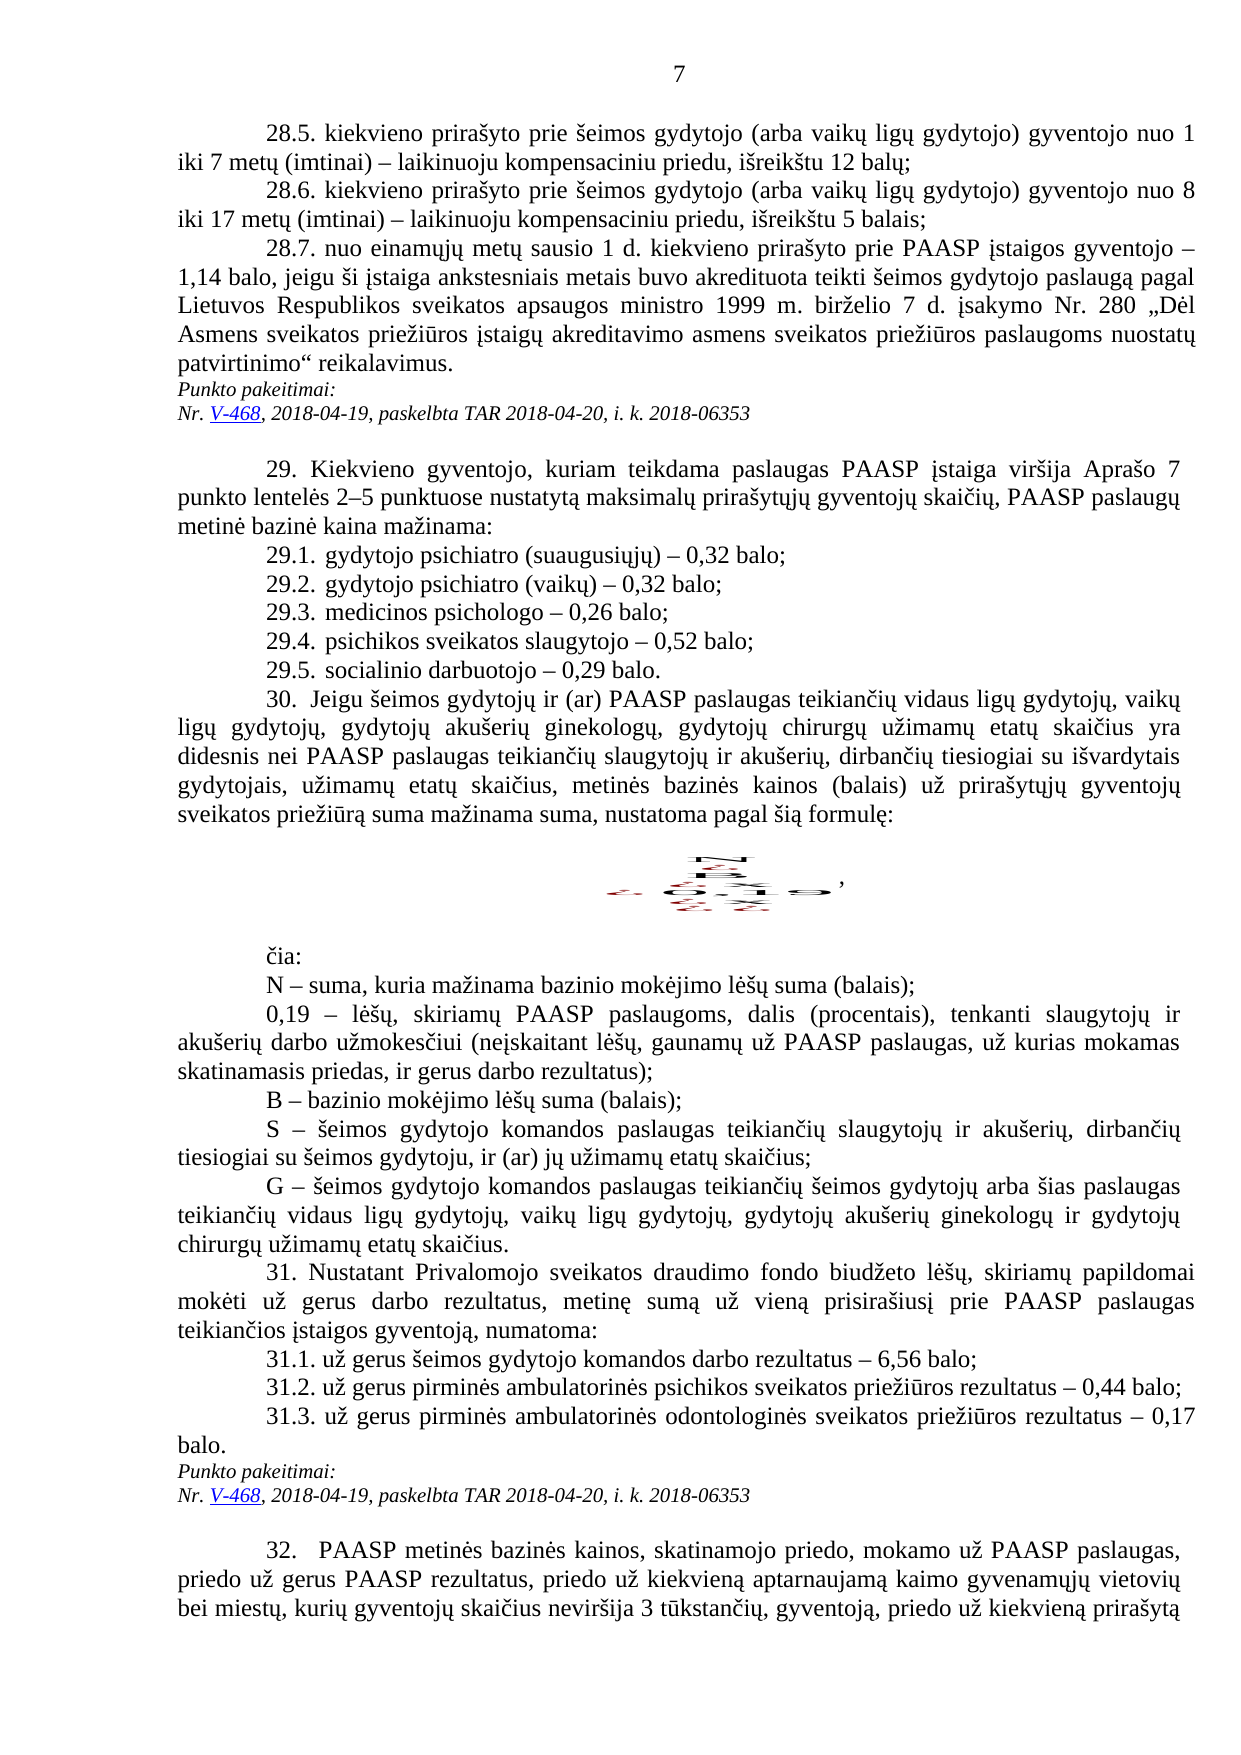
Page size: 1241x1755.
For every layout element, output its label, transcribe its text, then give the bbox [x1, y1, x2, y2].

text B – bazinio mokėjimo lėšų suma (balais); [177, 1085, 1181, 1114]
text 31.1. už gerus šeimos gydytojo komandos darbo rezultatus – 6,56 balo; [177, 1344, 1196, 1372]
text 31.2. už gerus pirminės ambulatorinės psichikos sveikatos priežiūros rezultatus – 0,44 balo; [177, 1372, 1196, 1401]
text 28.5. kiekvieno prirašyto prie šeimos gydytojo (arba vaikų ligų gydytojo) gyventojo nuo 1 iki 7 metų (imtinai) – laikinuoju kompensaciniu priedu, išreikštu 12 balų; [177, 118, 1196, 176]
text 29.2. gydytojo psichiatro (vaikų) – 0,32 balo; [177, 569, 1181, 597]
text S – šeimos gydytojo komandos paslaugas teikiančių slaugytojų ir akušerių, dirbančių tiesiogiai su šeimos gydytoju, ir (ar) jų užimamų etatų skaičius; [177, 1114, 1181, 1171]
text 29.4. psichikos sveikatos slaugytojo – 0,52 balo; [177, 626, 1181, 655]
text 0,19 – lėšų, skiriamų PAASP paslaugoms, dalis (procentais), tenkanti slaugytojų ir akušerių darbo užmokesčiui (neįskaitant lėšų, gaunamų už PAASP paslaugas, už kurias mokamas skatinamasis priedas, ir gerus darbo rezultatus); [177, 999, 1181, 1085]
text 28.7. nuo einamųjų metų sausio 1 d. kiekvieno prirašyto prie PAASP įstaigos gyventojo – 1,14 balo, jeigu ši įstaiga ankstesniais metais buvo akredituota teikti šeimos gydytojo paslaugą pagal Lietuvos Respublikos sveikatos apsaugos ministro 1999 m. birželio 7 d. įsakymo Nr. 280 „Dėl Asmens sveikatos priežiūros įstaigų akreditavimo asmens sveikatos priežiūros paslaugoms nuostatų patvirtinimo“ reikalavimus. [177, 233, 1196, 377]
text 28.6. kiekvieno prirašyto prie šeimos gydytojo (arba vaikų ligų gydytojo) gyventojo nuo 8 iki 17 metų (imtinai) – laikinuoju kompensaciniu priedu, išreikštu 5 balais; [177, 176, 1196, 233]
text 29.5. socialinio darbuotojo – 0,29 balo. [177, 655, 1181, 684]
text Punkto pakeitimai: [177, 377, 1181, 401]
text čia: [177, 941, 1181, 970]
text , [177, 856, 1181, 912]
text 31.3. už gerus pirminės ambulatorinės odontologinės sveikatos priežiūros rezultatus – 0,17 balo. [177, 1401, 1196, 1459]
text 29. Kiekvieno gyventojo, kuriam teikdama paslaugas PAASP įstaiga viršija Aprašo 7 punkto lentelės 2–5 punktuose nustatytą maksimalų prirašytųjų gyventojų skaičių, PAASP paslaugų metinė bazinė kaina mažinama: [177, 454, 1181, 540]
text 31. Nustatant Privalomojo sveikatos draudimo fondo biudžeto lėšų, skiriamų papildomai mokėti už gerus darbo rezultatus, metinę sumą už vieną prisirašiusį prie PAASP paslaugas teikiančios įstaigos gyventoją, numatoma: [177, 1257, 1196, 1344]
text G – šeimos gydytojo komandos paslaugas teikiančių šeimos gydytojų arba šias paslaugas teikiančių vidaus ligų gydytojų, vaikų ligų gydytojų, gydytojų akušerių ginekologų ir gydytojų chirurgų užimamų etatų skaičius. [177, 1171, 1181, 1257]
text N – suma, kuria mažinama bazinio mokėjimo lėšų suma (balais); [177, 970, 1181, 999]
text Nr. V-468, 2018-04-19, paskelbta TAR 2018-04-20, i. k. 2018-06353 [177, 1483, 1181, 1507]
text 32. PAASP metinės bazinės kainos, skatinamojo priedo, mokamo už PAASP paslaugas, priedo už gerus PAASP rezultatus, priedo už kiekvieną aptarnaujamą kaimo gyvenamųjų vietovių bei miestų, kurių gyventojų skaičius neviršija 3 tūkstančių, gyventoją, priedo už kiekvieną prirašytą [177, 1536, 1181, 1622]
text Punkto pakeitimai: [177, 1459, 1181, 1483]
text 29.3. medicinos psichologo – 0,26 balo; [177, 597, 1181, 626]
text 29.1. gydytojo psichiatro (suaugusiųjų) – 0,32 balo; [177, 540, 1181, 569]
text Nr. V-468, 2018-04-19, paskelbta TAR 2018-04-20, i. k. 2018-06353 [177, 401, 1181, 425]
text 30. Jeigu šeimos gydytojų ir (ar) PAASP paslaugas teikiančių vidaus ligų gydytojų, vaikų ligų gydytojų, gydytojų akušerių ginekologų, gydytojų chirurgų užimamų etatų skaičius yra didesnis nei PAASP paslaugas teikiančių slaugytojų ir akušerių, dirbančių tiesiogiai su išvardytais gydytojais, užimamų etatų skaičius, metinės bazinės kainos (balais) už prirašytųjų gyventojų sveikatos priežiūrą suma mažinama suma, nustatoma pagal šią formulę: [177, 684, 1181, 827]
